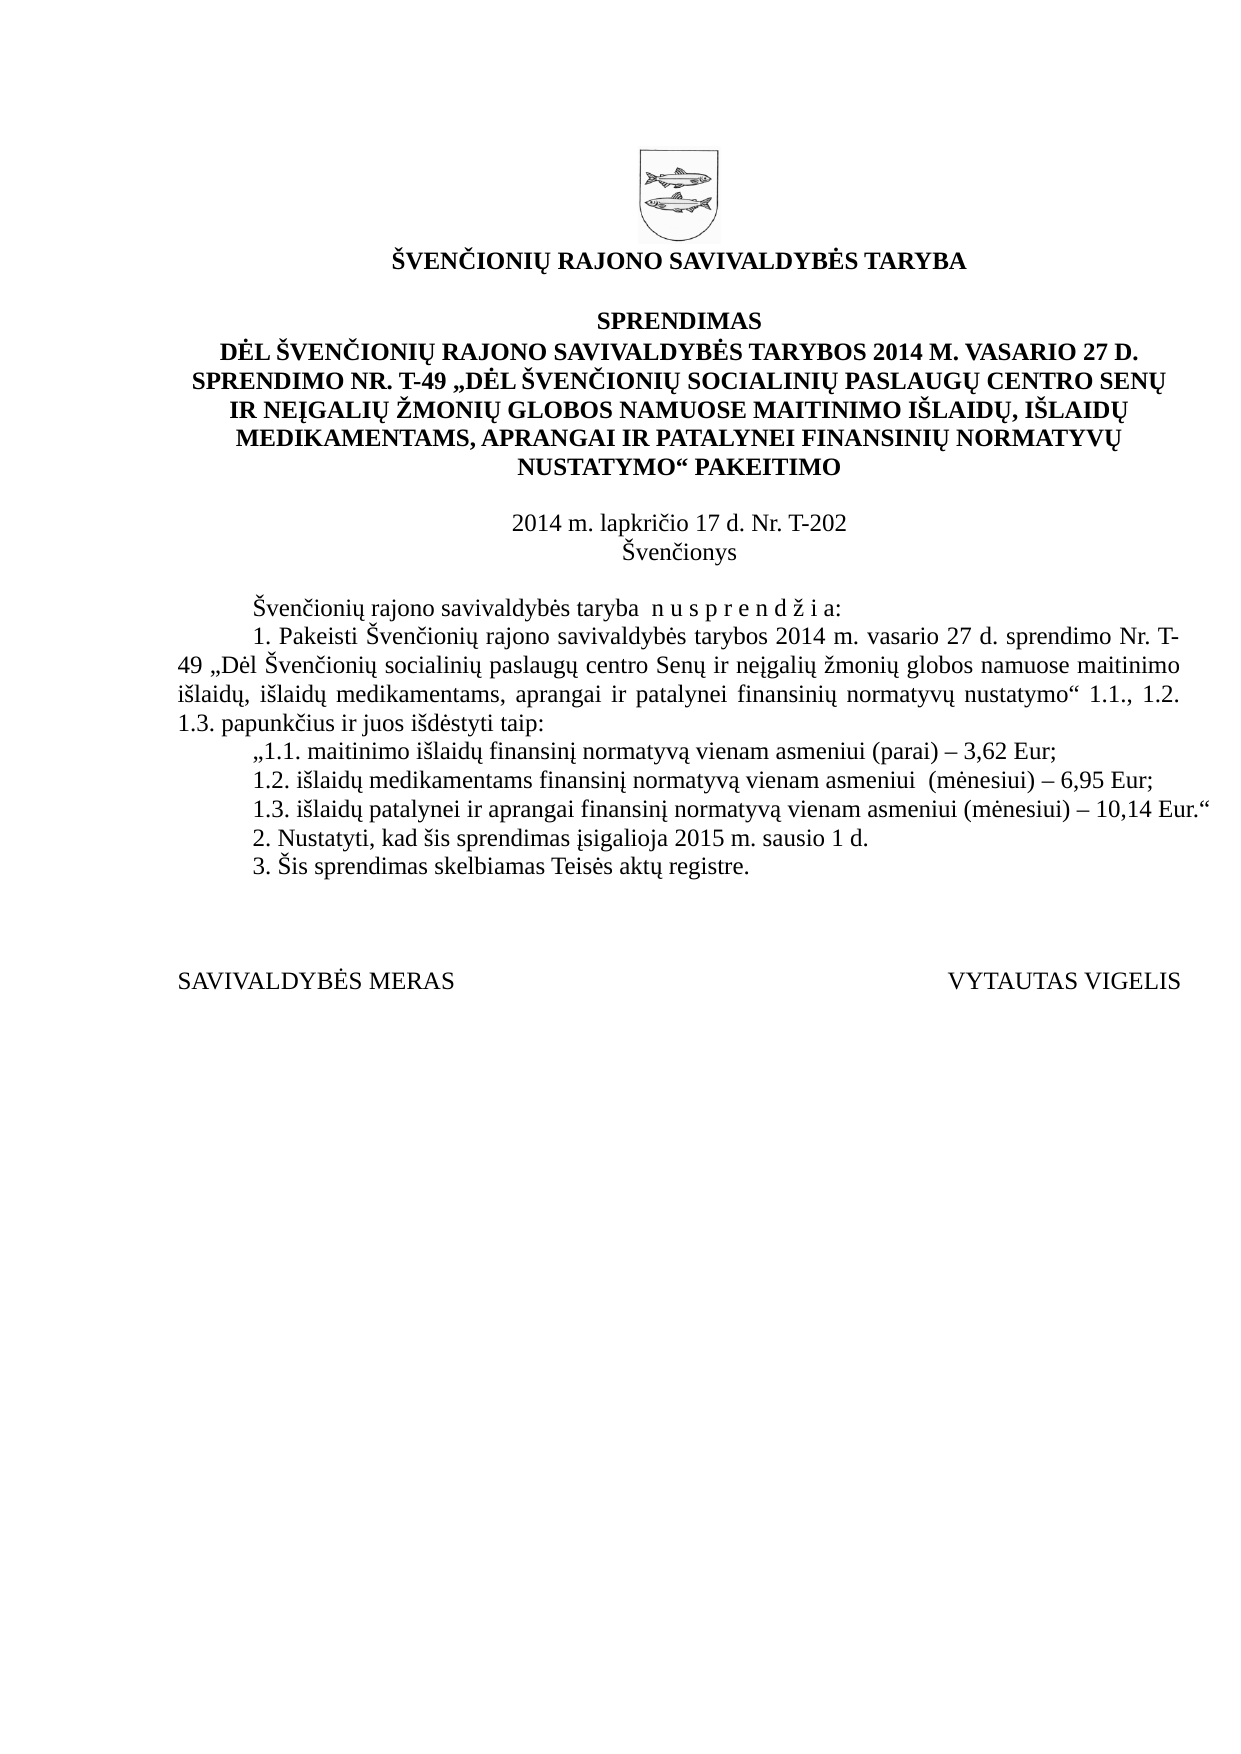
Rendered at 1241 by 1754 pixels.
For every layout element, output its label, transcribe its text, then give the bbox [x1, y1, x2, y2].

text Švenčionių rajono savivaldybės taryba n u s p r e n d ž i a: [177, 593, 1181, 621]
text 1.3. išlaidų patalynei ir aprangai finansinį normatyvą vienam asmeniui (mėnesiui) – 10,14 Eur.“ [177, 794, 1211, 823]
text ŠVENČIONIŲ RAJONO SAVIVALDYBĖS TARYBA [177, 246, 1181, 275]
text 2. Nustatyti, kad šis sprendimas įsigalioja 2015 m. sausio 1 d. [177, 823, 1181, 851]
text SAVIVALDYBĖS MERAS VYTAUTAS VIGELIS [177, 966, 1183, 995]
text „1.1. maitinimo išlaidų finansinį normatyvą vienam asmeniui (parai) – 3,62 Eur; [177, 736, 1173, 765]
text 1.2. išlaidų medikamentams finansinį normatyvą vienam asmeniui (mėnesiui) – 6,95 Eur; [177, 765, 1173, 794]
text DĖL ŠVENČIONIŲ RAJONO SAVIVALDYBĖS TARYBOS 2014 M. VASARIO 27 D. SPRENDIMO NR. T-49 „DĖL ŠVENČIONIŲ SOCIALINIŲ PASLAUGŲ CENTRO SENŲ IR NEĮGALIŲ ŽMONIŲ GLOBOS NAMUOSE MAITINIMO IŠLAIDŲ, IŠLAIDŲ MEDIKAMENTAMS, APRANGAI IR PATALYNEI FINANSINIŲ NORMATYVŲ NUSTATYMO“ PAKEITIMO [177, 337, 1181, 481]
text 1. Pakeisti Švenčionių rajono savivaldybės tarybos 2014 m. vasario 27 d. sprendimo Nr. T-49 „Dėl Švenčionių socialinių paslaugų centro Senų ir neįgalių žmonių globos namuose maitinimo išlaidų, išlaidų medikamentams, aprangai ir patalynei finansinių normatyvų nustatymo“ 1.1., 1.2. 1.3. papunkčius ir juos išdėstyti taip: [177, 621, 1181, 736]
text Švenčionys [177, 537, 1181, 566]
text 2014 m. lapkričio 17 d. Nr. T-202 [177, 508, 1181, 537]
text 3. Šis sprendimas skelbiamas Teisės aktų registre. [177, 851, 1181, 880]
text SPRENDIMAS [177, 306, 1181, 335]
